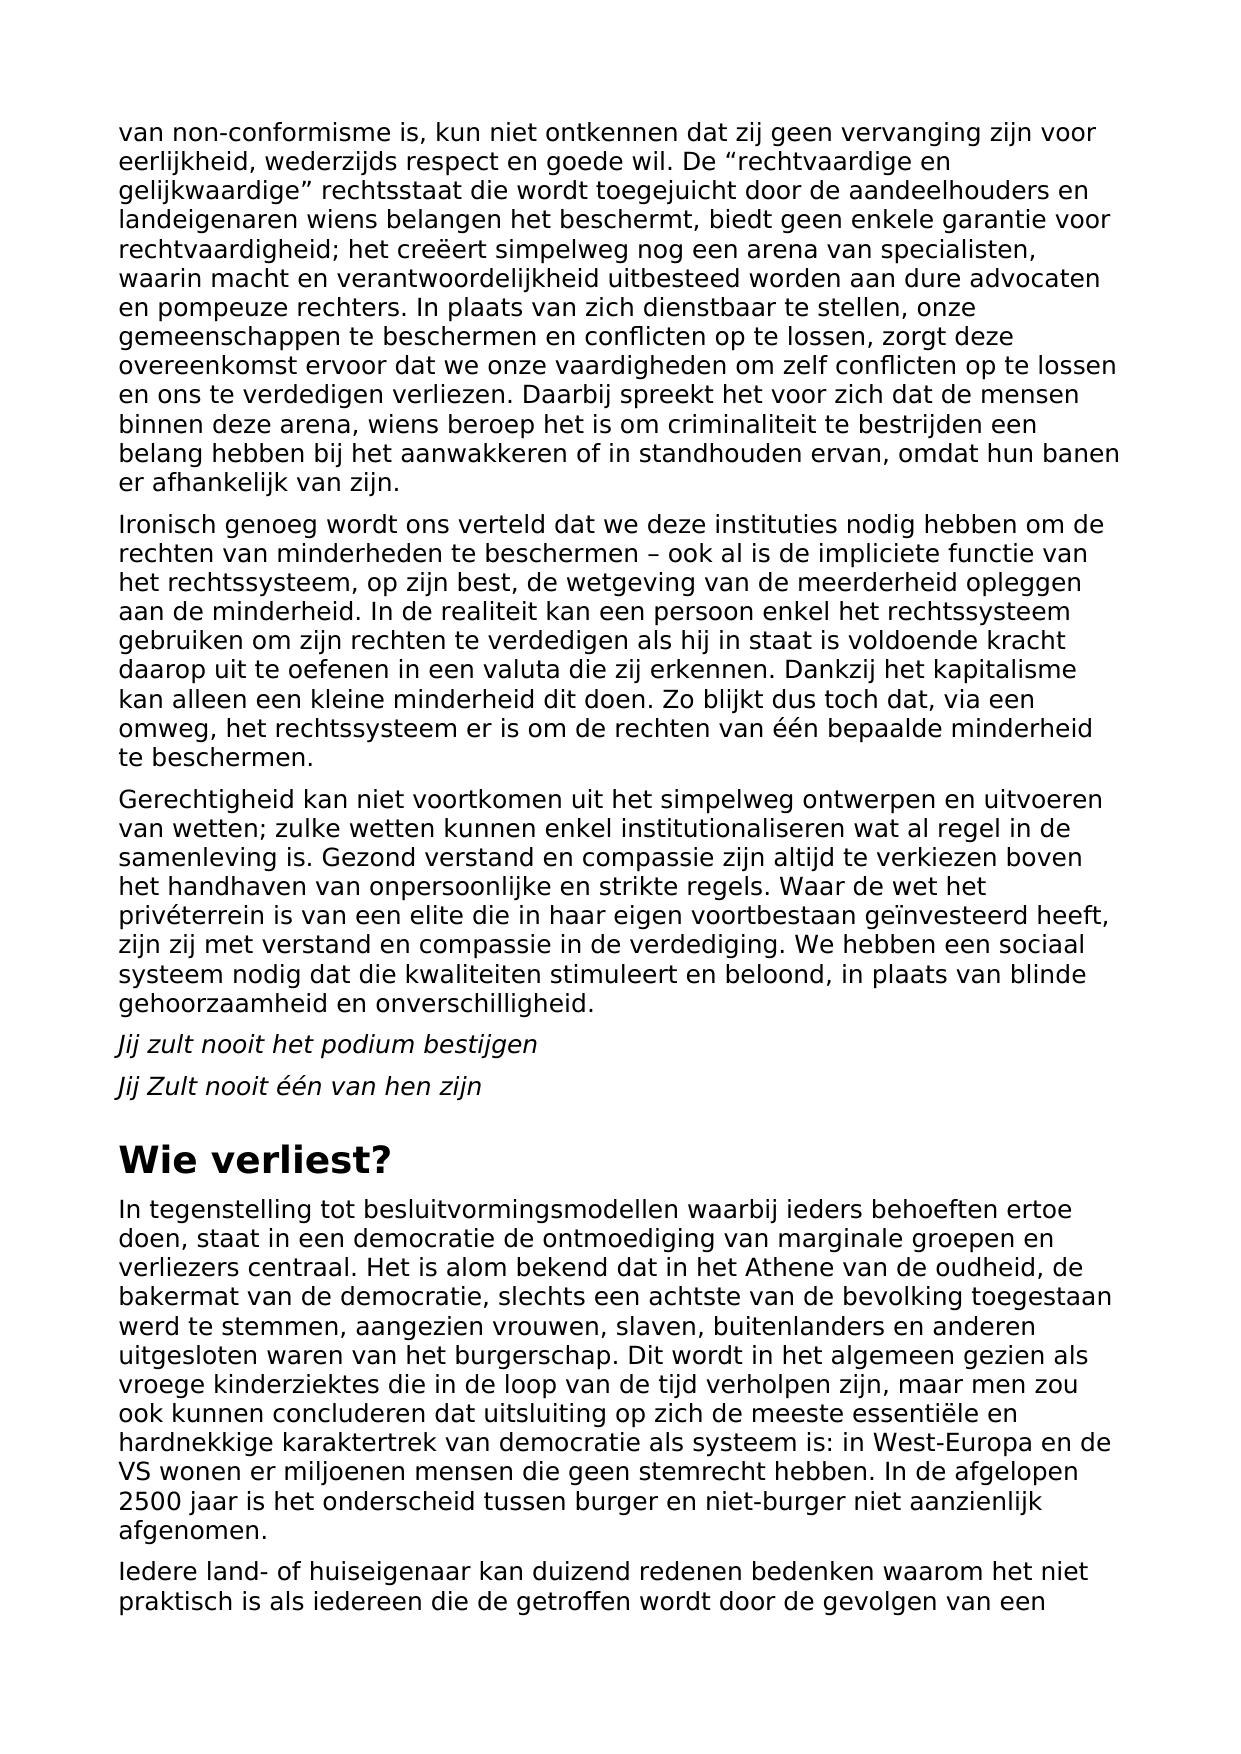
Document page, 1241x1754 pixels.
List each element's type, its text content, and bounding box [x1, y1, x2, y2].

text van non-conformisme is, kun niet ontkennen dat zij geen vervanging zijn voor eerlijkheid, wederzijds respect en goede wil. De “rechtvaardige en gelijkwaardige” rechtsstaat die wordt toegejuicht door de aandeelhouders en landeigenaren wiens belangen het beschermt, biedt geen enkele garantie voor rechtvaardigheid; het creëert simpelweg nog een arena van specialisten, waarin macht en verantwoordelijkheid uitbesteed worden aan dure advocaten en pompeuze rechters. In plaats van zich dienstbaar te stellen, onze gemeenschappen te beschermen en conflicten op te lossen, zorgt deze overeenkomst ervoor dat we onze vaardigheden om zelf conflicten op te lossen en ons te verdedigen verliezen. Daarbij spreekt het voor zich dat de mensen binnen deze arena, wiens beroep het is om criminaliteit te bestrijden een belang hebben bij het aanwakkeren of in standhouden ervan, omdat hun banen er afhankelijk van zijn. [118, 118, 1122, 497]
subtitle Wie verliest? [118, 1139, 1122, 1183]
text Gerechtigheid kan niet voortkomen uit het simpelweg ontwerpen en uitvoeren van wetten; zulke wetten kunnen enkel institutionaliseren wat al regel in de samenleving is. Gezond verstand en compassie zijn altijd te verkiezen boven het handhaven van onpersoonlijke en strikte regels. Waar de wet het privéterrein is van een elite die in haar eigen voortbestaan geïnvesteerd heeft, zijn zij met verstand en compassie in de verdediging. We hebben een sociaal systeem nodig dat die kwaliteiten stimuleert en beloond, in plaats van blinde gehoorzaamheid en onverschilligheid. [118, 785, 1122, 1018]
text In tegenstelling tot besluitvormingsmodellen waarbij ieders behoeften ertoe doen, staat in een democratie de ontmoediging van marginale groepen en verliezers centraal. Het is alom bekend dat in het Athene van de oudheid, de bakermat van de democratie, slechts een achtste van de bevolking toegestaan werd te stemmen, aangezien vrouwen, slaven, buitenlanders en anderen uitgesloten waren van het burgerschap. Dit wordt in het algemeen gezien als vroege kinderziektes die in de loop van de tijd verholpen zijn, maar men zou ook kunnen concluderen dat uitsluiting op zich de meeste essentiële en hardnekkige karaktertrek van democratie als systeem is: in West-Europa en de VS wonen er miljoenen mensen die geen stemrecht hebben. In de afgelopen 2500 jaar is het onderscheid tussen burger en niet-burger niet aanzienlijk afgenomen. [118, 1195, 1122, 1545]
text Iedere land- of huiseigenaar kan duizend redenen bedenken waarom het niet praktisch is als iedereen die de getroffen wordt door de gevolgen van een [118, 1558, 1122, 1616]
text Jij Zult nooit één van hen zijn [118, 1072, 1122, 1101]
text Ironisch genoeg wordt ons verteld dat we deze instituties nodig hebben om de rechten van minderheden te beschermen – ook al is de impliciete functie van het rechtssysteem, op zijn best, de wetgeving van de meerderheid opleggen aan de minderheid. In de realiteit kan een persoon enkel het rechtssysteem gebruiken om zijn rechten te verdedigen als hij in staat is voldoende kracht daarop uit te oefenen in een valuta die zij erkennen. Dankzij het kapitalisme kan alleen een kleine minderheid dit doen. Zo blijkt dus toch dat, via een omweg, het rechtssysteem er is om de rechten van één bepaalde minderheid te beschermen. [118, 510, 1122, 772]
text Jij zult nooit het podium bestijgen [118, 1031, 1122, 1060]
